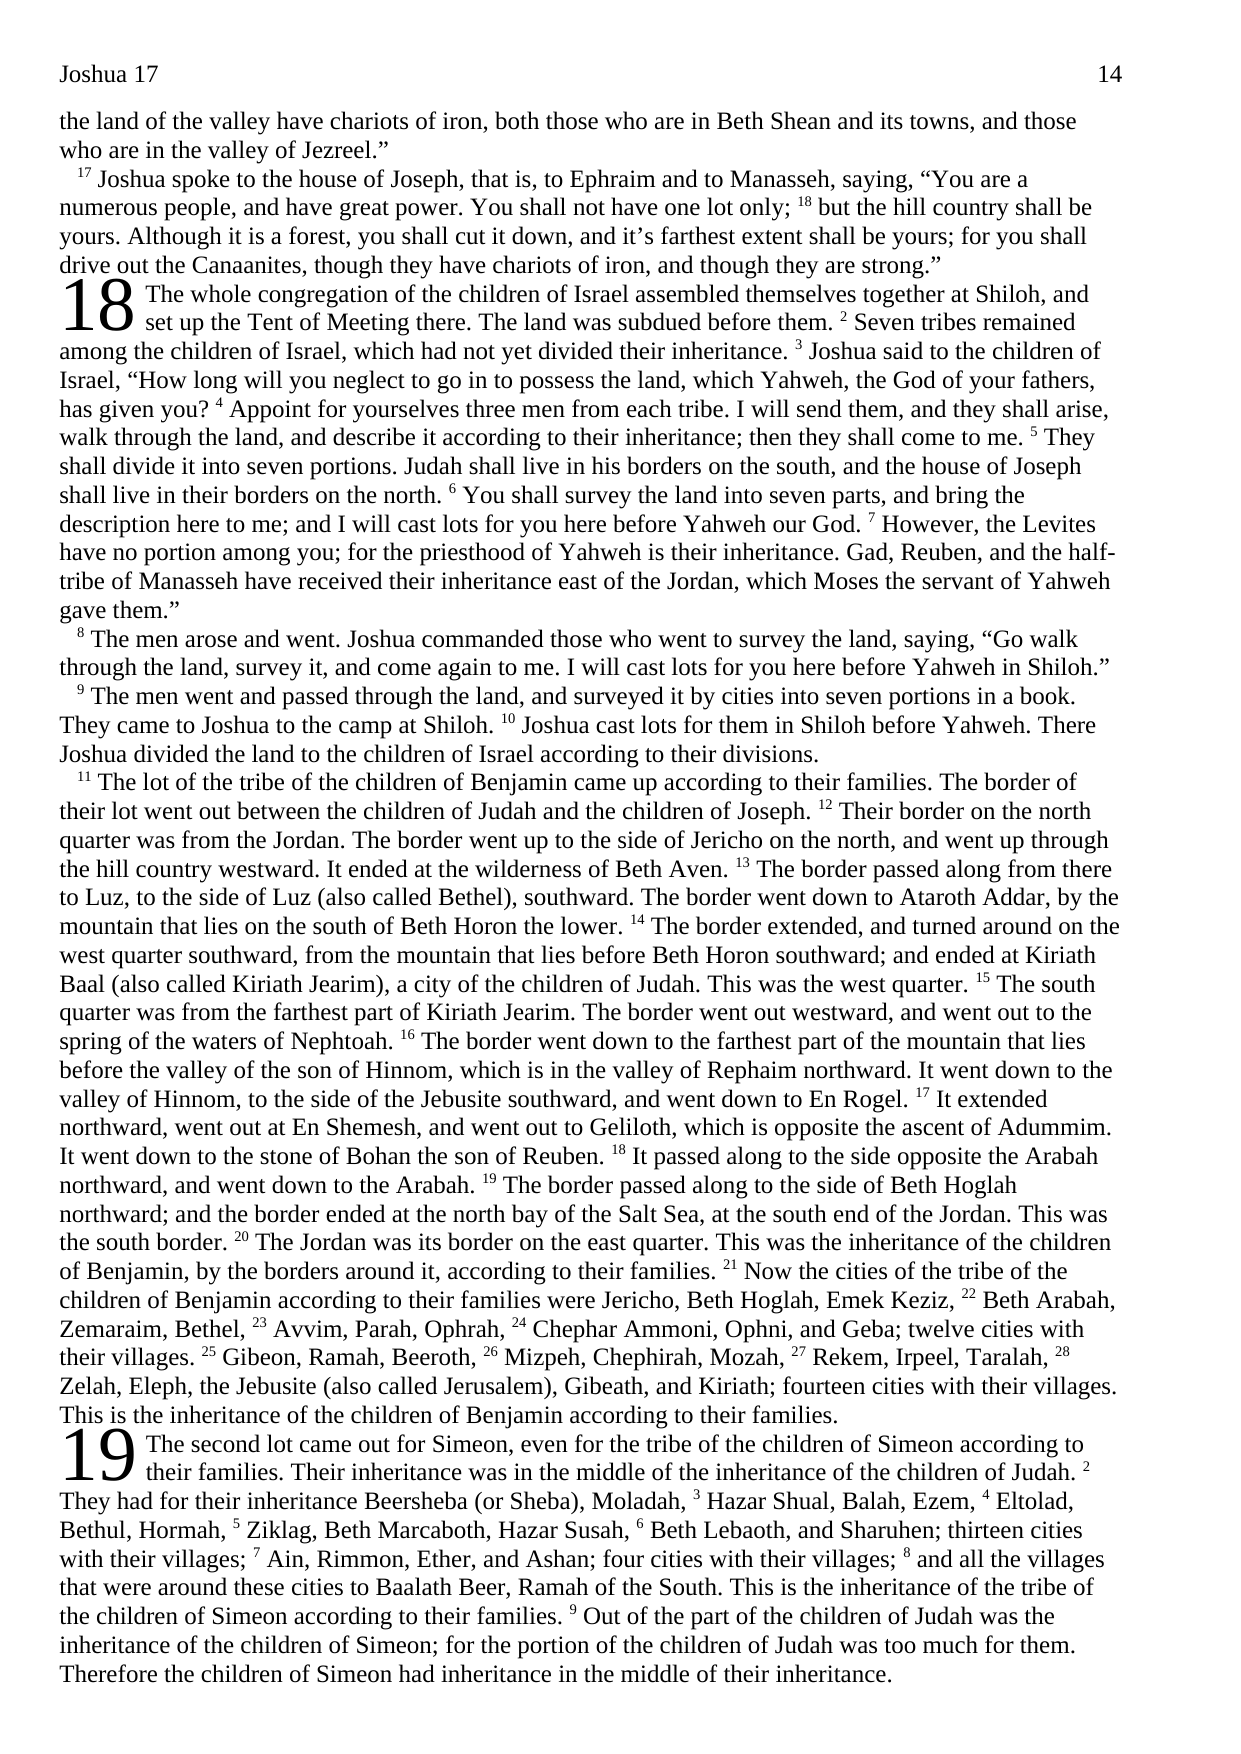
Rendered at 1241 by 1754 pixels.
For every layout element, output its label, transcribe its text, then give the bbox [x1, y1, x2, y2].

text 17 Joshua spoke to the house of Joseph, that is, to Ephraim and to Manasseh, saying, “You are a numerous people, and have great power. You shall not have one lot only; 18 but the hill country shall be yours. Although it is a forest, you shall cut it down, and it’s farthest extent shall be yours; for you shall drive out the Canaanites, though they have chariots of iron, and though they are strong.” [59, 164, 1122, 279]
text 19The second lot came out for Simeon, even for the tribe of the children of Simeon according to their families. Their inheritance was in the middle of the inheritance of the children of Judah. 2 They had for their inheritance Beersheba (or Sheba), Moladah, 3 Hazar Shual, Balah, Ezem, 4 Eltolad, Bethul, Hormah, 5 Ziklag, Beth Marcaboth, Hazar Susah, 6 Beth Lebaoth, and Sharuhen; thirteen cities with their villages; 7 Ain, Rimmon, Ether, and Ashan; four cities with their villages; 8 and all the villages that were around these cities to Baalath Beer, Ramah of the South. This is the inheritance of the tribe of the children of Simeon according to their families. 9 Out of the part of the children of Judah was the inheritance of the children of Simeon; for the portion of the children of Judah was too much for them. Therefore the children of Simeon had inheritance in the middle of their inheritance. [59, 1429, 1122, 1687]
text 11 The lot of the tribe of the children of Benjamin came up according to their families. The border of their lot went out between the children of Judah and the children of Joseph. 12 Their border on the north quarter was from the Jordan. The border went up to the side of Jericho on the north, and went up through the hill country westward. It ended at the wilderness of Beth Aven. 13 The border passed along from there to Luz, to the side of Luz (also called Bethel), southward. The border went down to Ataroth Addar, by the mountain that lies on the south of Beth Horon the lower. 14 The border extended, and turned around on the west quarter southward, from the mountain that lies before Beth Horon southward; and ended at Kiriath Baal (also called Kiriath Jearim), a city of the children of Judah. This was the west quarter. 15 The south quarter was from the farthest part of Kiriath Jearim. The border went out westward, and went out to the spring of the waters of Nephtoah. 16 The border went down to the farthest part of the mountain that lies before the valley of the son of Hinnom, which is in the valley of Rephaim northward. It went down to the valley of Hinnom, to the side of the Jebusite southward, and went down to En Rogel. 17 It extended northward, went out at En Shemesh, and went out to Geliloth, which is opposite the ascent of Adummim. It went down to the stone of Bohan the son of Reuben. 18 It passed along to the side opposite the Arabah northward, and went down to the Arabah. 19 The border passed along to the side of Beth Hoglah northward; and the border ended at the north bay of the Salt Sea, at the south end of the Jordan. This was the south border. 20 The Jordan was its border on the east quarter. This was the inheritance of the children of Benjamin, by the borders around it, according to their families. 21 Now the cities of the tribe of the children of Benjamin according to their families were Jericho, Beth Hoglah, Emek Keziz, 22 Beth Arabah, Zemaraim, Bethel, 23 Avvim, Parah, Ophrah, 24 Chephar Ammoni, Ophni, and Geba; twelve cities with their villages. 25 Gibeon, Ramah, Beeroth, 26 Mizpeh, Chephirah, Mozah, 27 Rekem, Irpeel, Taralah, 28 Zelah, Eleph, the Jebusite (also called Jerusalem), Gibeath, and Kiriath; fourteen cities with their villages. This is the inheritance of the children of Benjamin according to their families. [59, 767, 1122, 1429]
text 9 The men went and passed through the land, and surveyed it by cities into seven portions in a book. They came to Joshua to the camp at Shiloh. 10 Joshua cast lots for them in Shiloh before Yahweh. There Joshua divided the land to the children of Israel according to their divisions. [59, 681, 1122, 767]
text 8 The men arose and went. Joshua commanded those who went to survey the land, saying, “Go walk through the land, survey it, and come again to me. I will cast lots for you here before Yahweh in Shiloh.” [59, 624, 1122, 681]
text 18The whole congregation of the children of Israel assembled themselves together at Shiloh, and set up the Tent of Meeting there. The land was subdued before them. 2 Seven tribes remained among the children of Israel, which had not yet divided their inheritance. 3 Joshua said to the children of Israel, “How long will you neglect to go in to possess the land, which Yahweh, the God of your fathers, has given you? 4 Appoint for yourselves three men from each tribe. I will send them, and they shall arise, walk through the land, and describe it according to their inheritance; then they shall come to me. 5 They shall divide it into seven portions. Judah shall live in his borders on the south, and the house of Joseph shall live in their borders on the north. 6 You shall survey the land into seven parts, and bring the description here to me; and I will cast lots for you here before Yahweh our God. 7 However, the Levites have no portion among you; for the priesthood of Yahweh is their inheritance. Gad, Reuben, and the half-tribe of Manasseh have received their inheritance east of the Jordan, which Moses the servant of Yahweh gave them.” [59, 279, 1122, 624]
text the land of the valley have chariots of iron, both those who are in Beth Shean and its towns, and those who are in the valley of Jezreel.” [59, 106, 1122, 164]
